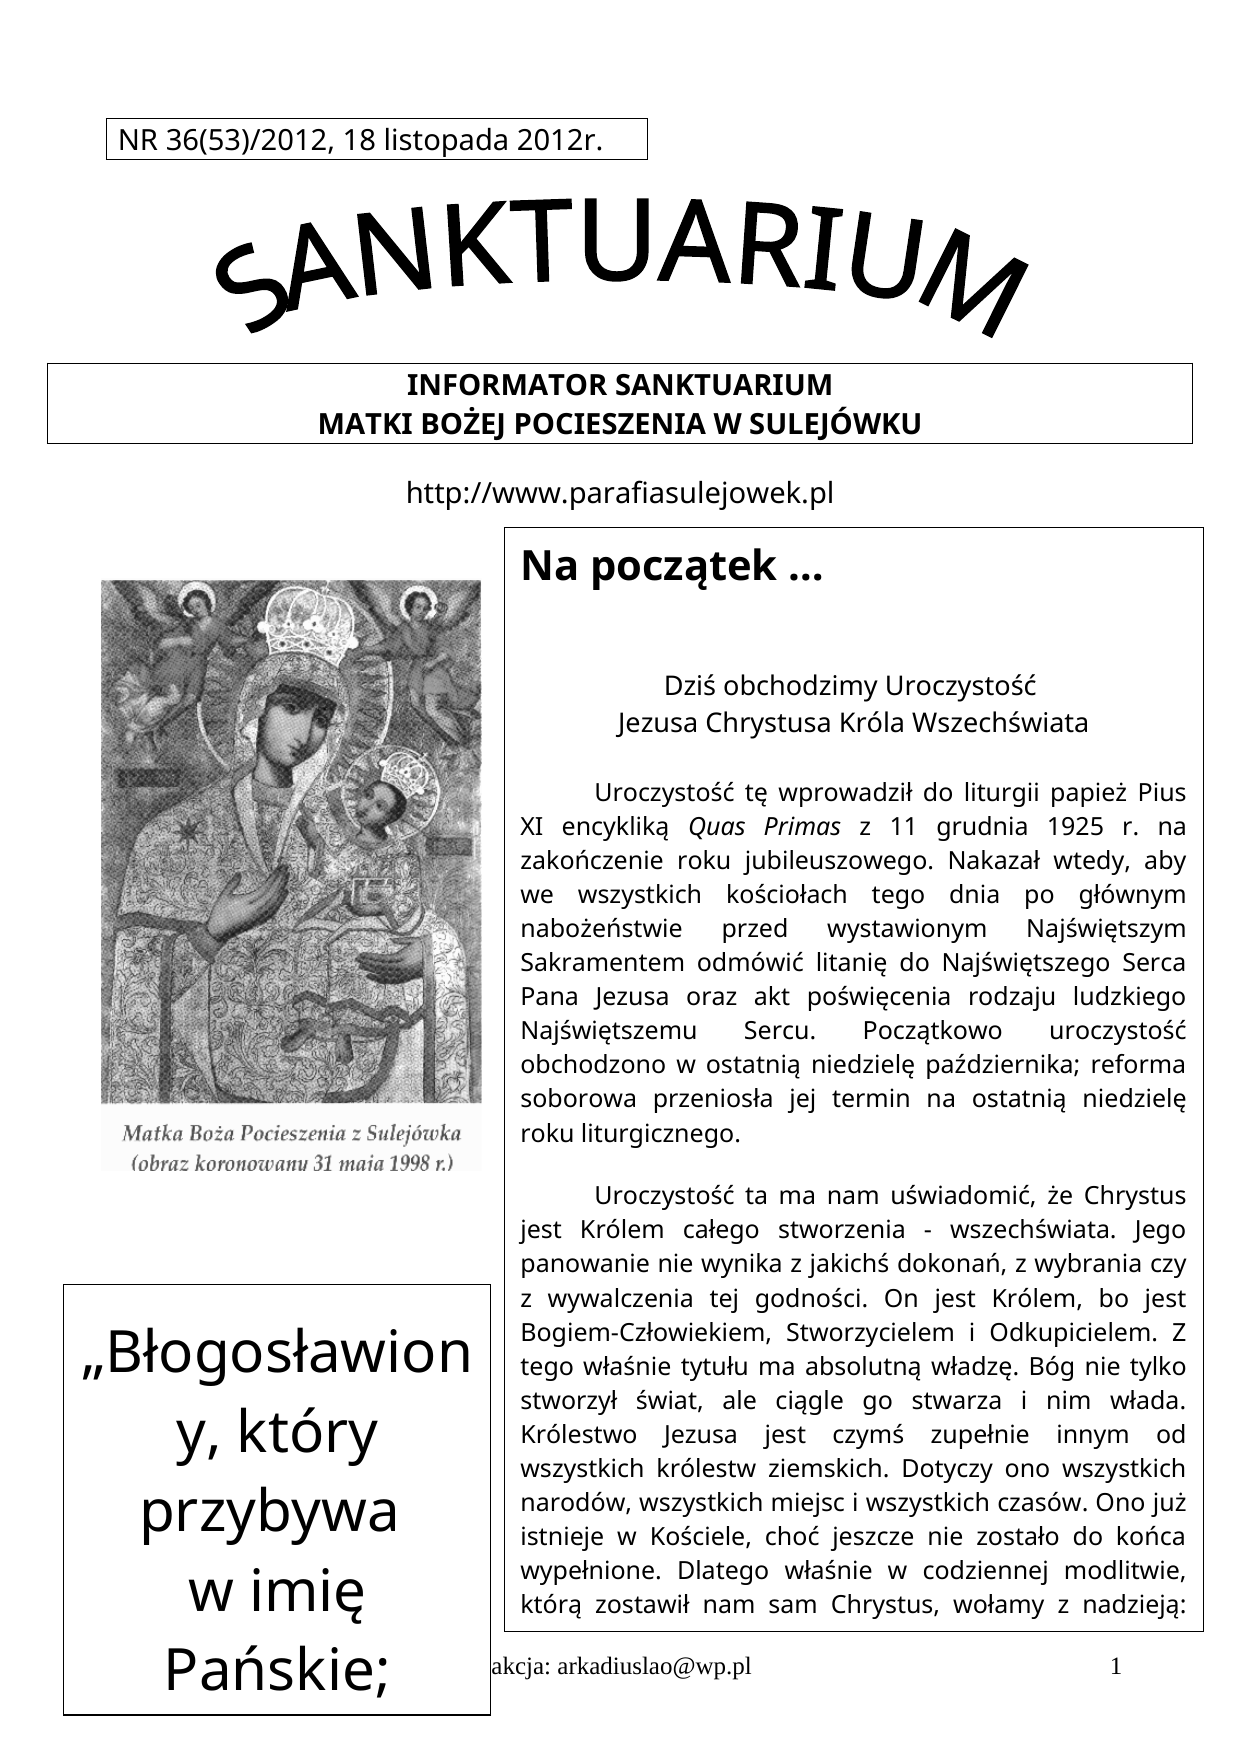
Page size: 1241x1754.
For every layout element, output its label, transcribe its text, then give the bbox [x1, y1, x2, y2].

text Na początek … [520, 536, 1187, 593]
text „Błogosławiony, który przybywa [79, 1310, 475, 1549]
text Uroczystość ta ma nam uświadomić, że Chrystus jest Królem całego stworzenia - wszechświata. Jego panowanie nie wynika z jakichś dokonań, z wybrania czy z wywalczenia tej godności. On jest Królem, bo jest Bogiem-Człowiekiem, Stworzycielem i Odkupicielem. Z tego właśnie tytułu ma absolutną władzę. Bóg nie tylko stworzył świat, ale ciągle go stwarza i nim włada. Królestwo Jezusa jest czymś zupełnie innym od wszystkich królestw ziemskich. Dotyczy ono wszystkich narodów, wszystkich miejsc i wszystkich czasów. Ono już istnieje w Kościele, choć jeszcze nie zostało do końca wypełnione. Dlatego właśnie w codziennej modlitwie, którą zostawił nam sam Chrystus, wołamy z nadzieją: „Przyjdź królestwo Twoje!” [520, 1178, 1187, 1623]
picture [101, 578, 482, 1171]
table_header NR 36(53)/2012, 18 listopada 2012r. [107, 119, 647, 159]
text w imię Pańskie; błogosławione Jego królestwo, które nadchodzi.” [79, 1549, 475, 1706]
text Uroczystość tę wprowadził do liturgii papież Pius XI encykliką Quas Primas z 11 grudnia 1925 r. na zakończenie roku jubileuszowego. Nakazał wtedy, aby we wszystkich kościołach tego dnia po głównym nabożeństwie przed wystawionym Najświętszym Sakramentem odmówić litanię do Najświętszego Serca Pana Jezusa oraz akt poświęcenia rodzaju ludzkiego Najświętszemu Sercu. Początkowo uroczystość obchodzono w ostatnią niedzielę października; reforma soborowa przeniosła jej termin na ostatnią niedzielę roku liturgicznego. [520, 774, 1187, 1149]
table_header INFORMATOR SANKTUARIUM MATKI BOŻEJ POCIESZENIA W SULEJÓWKU [48, 364, 1192, 443]
text Dziś obchodzimy Uroczystość [520, 667, 1187, 704]
text http://www.parafiasulejowek.pl [59, 473, 1181, 512]
text Jezusa Chrystusa Króla Wszechświata [520, 704, 1187, 741]
